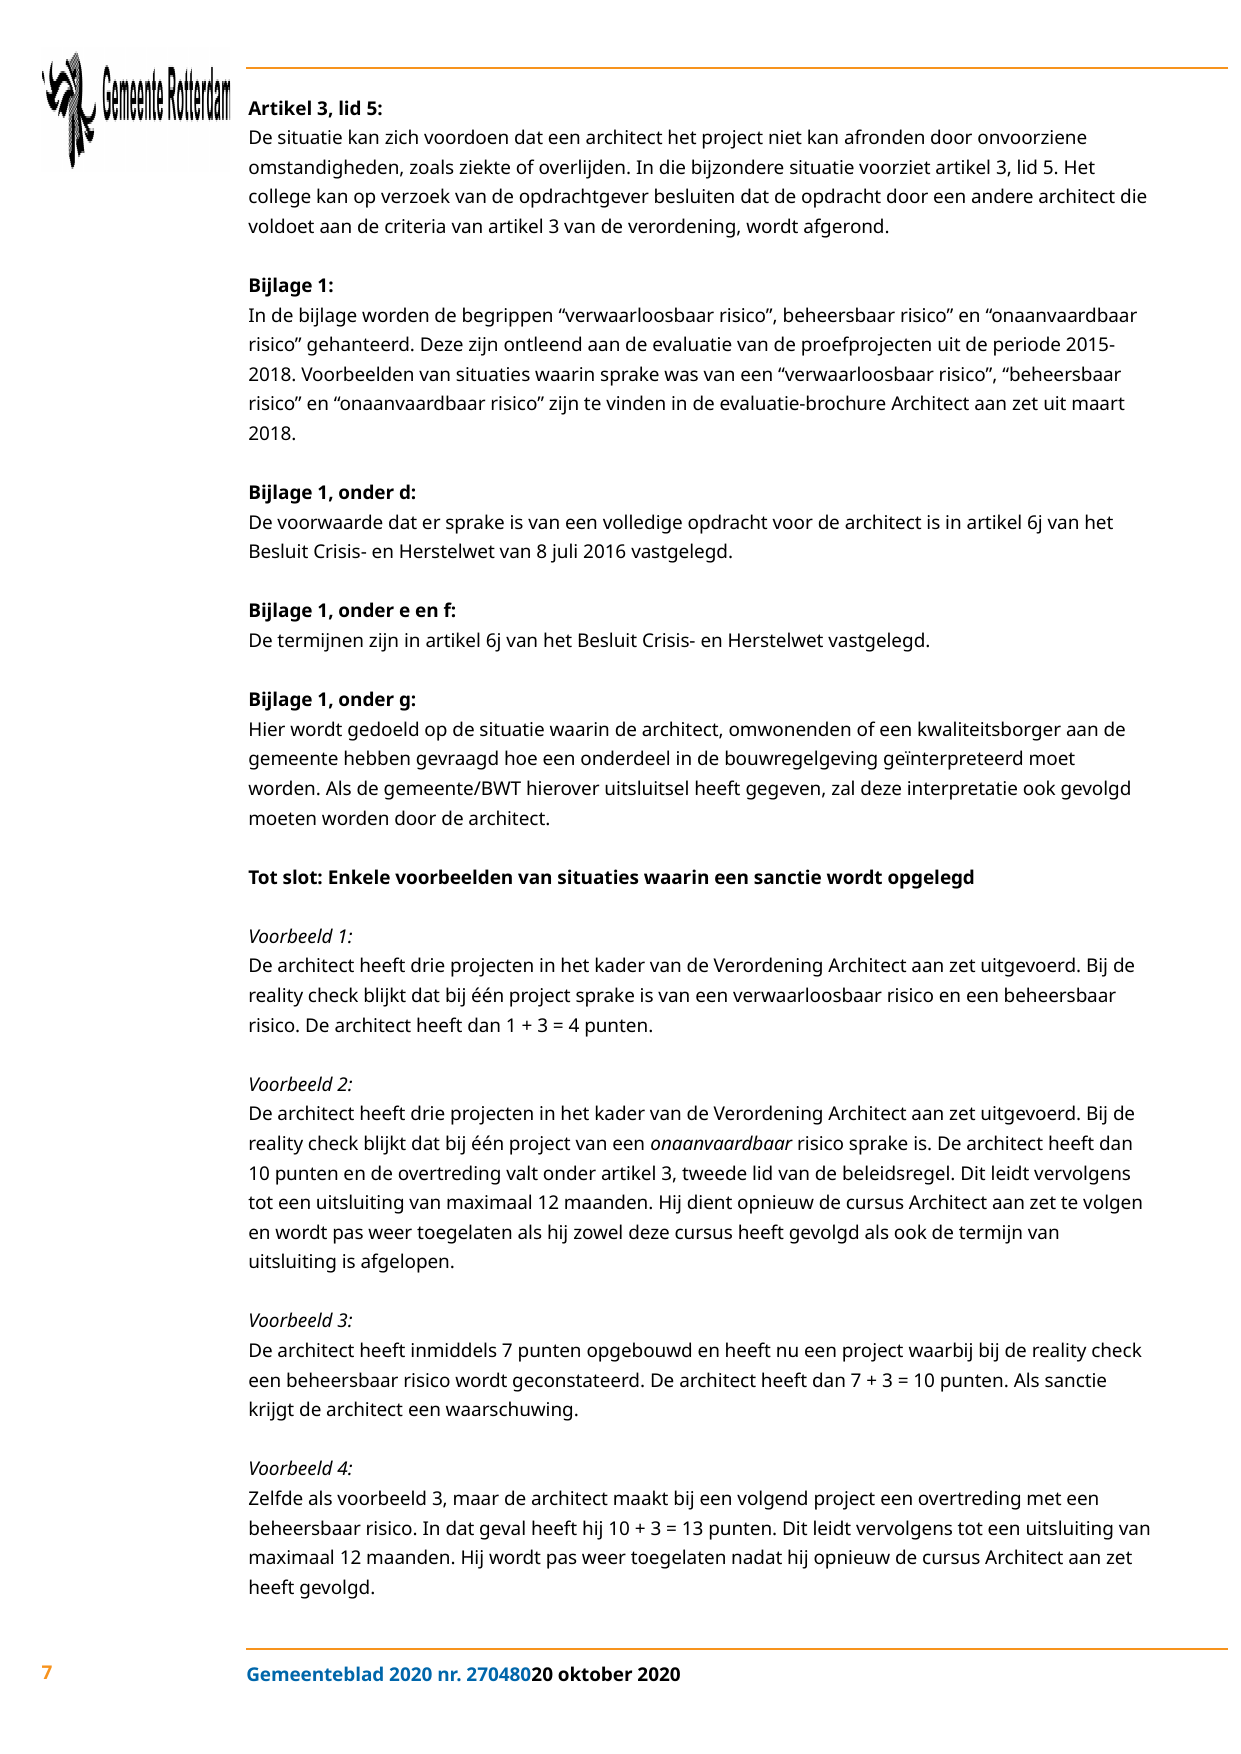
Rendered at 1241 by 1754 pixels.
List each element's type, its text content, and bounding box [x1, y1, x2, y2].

text Bijlage 1: [248, 272, 1152, 298]
text Voorbeeld 1: [248, 923, 1152, 949]
picture [41, 47, 231, 172]
text De architect heeft drie projecten in het kader van de Verordening Architect aan zet uitgevoerd. Bij de reality check blijkt dat bij één project van een onaanvaardbaar risico sprake is. De architect heeft dan 10 punten en de overtreding valt onder artikel 3, tweede lid van de beleidsregel. Dit leidt vervolgens tot een uitsluiting van maximaal 12 maanden. Hij dient opnieuw de cursus Architect aan zet te volgen en wordt pas weer toegelaten als hij zowel deze cursus heeft gevolgd als ook de termijn van uitsluiting is afgelopen. [248, 1101, 1152, 1274]
text De architect heeft drie projecten in het kader van de Verordening Architect aan zet uitgevoerd. Bij de reality check blijkt dat bij één project sprake is van een verwaarloosbaar risico en een beheersbaar risico. De architect heeft dan 1 + 3 = 4 punten. [248, 953, 1152, 1038]
text Hier wordt gedoeld op de situatie waarin de architect, omwonenden of een kwaliteitsborger aan de gemeente hebben gevraagd hoe een onderdeel in de bouwregelgeving geïnterpreteerd moet worden. Als de gemeente/BWT hierover uitsluitsel heeft gegeven, zal deze interpretatie ook gevolgd moeten worden door de architect. [248, 716, 1152, 831]
text De voorwaarde dat er sprake is van een volledige opdracht voor de architect is in artikel 6j van het Besluit Crisis- en Herstelwet van 8 juli 2016 vastgelegd. [248, 509, 1152, 564]
text Tot slot: Enkele voorbeelden van situaties waarin een sanctie wordt opgelegd [248, 864, 1152, 890]
text Voorbeeld 2: [248, 1071, 1152, 1097]
text De situatie kan zich voordoen dat een architect het project niet kan afronden door onvoorziene omstandigheden, zoals ziekte of overlijden. In die bijzondere situatie voorziet artikel 3, lid 5. Het college kan op verzoek van de opdrachtgever besluiten dat de opdracht door een andere architect die voldoet aan de criteria van artikel 3 van de verordening, wordt afgerond. [248, 124, 1152, 239]
text Voorbeeld 3: [248, 1308, 1152, 1333]
text Bijlage 1, onder g: [248, 686, 1152, 712]
text Bijlage 1, onder e en f: [248, 598, 1152, 623]
text In de bijlage worden de begrippen “verwaarloosbaar risico”, beheersbaar risico” en “onaanvaardbaar risico” gehanteerd. Deze zijn ontleend aan de evaluatie van de proefprojecten uit de periode 2015-2018. Voorbeelden van situaties waarin sprake was van een “verwaarloosbaar risico”, “beheersbaar risico” en “onaanvaardbaar risico” zijn te vinden in de evaluatie-brochure Architect aan zet uit maart 2018. [248, 302, 1152, 446]
text De architect heeft inmiddels 7 punten opgebouwd en heeft nu een project waarbij bij de reality check een beheersbaar risico wordt geconstateerd. De architect heeft dan 7 + 3 = 10 punten. Als sanctie krijgt de architect een waarschuwing. [248, 1337, 1152, 1422]
text Zelfde als voorbeeld 3, maar de architect maakt bij een volgend project een overtreding met een beheersbaar risico. In dat geval heeft hij 10 + 3 = 13 punten. Dit leidt vervolgens tot een uitsluiting van maximaal 12 maanden. Hij wordt pas weer toegelaten nadat hij opnieuw de cursus Architect aan zet heeft gevolgd. [248, 1485, 1152, 1600]
text Bijlage 1, onder d: [248, 479, 1152, 505]
text Artikel 3, lid 5: [248, 95, 1152, 121]
text De termijnen zijn in artikel 6j van het Besluit Crisis- en Herstelwet vastgelegd. [248, 627, 1152, 653]
text Voorbeeld 4: [248, 1456, 1152, 1481]
